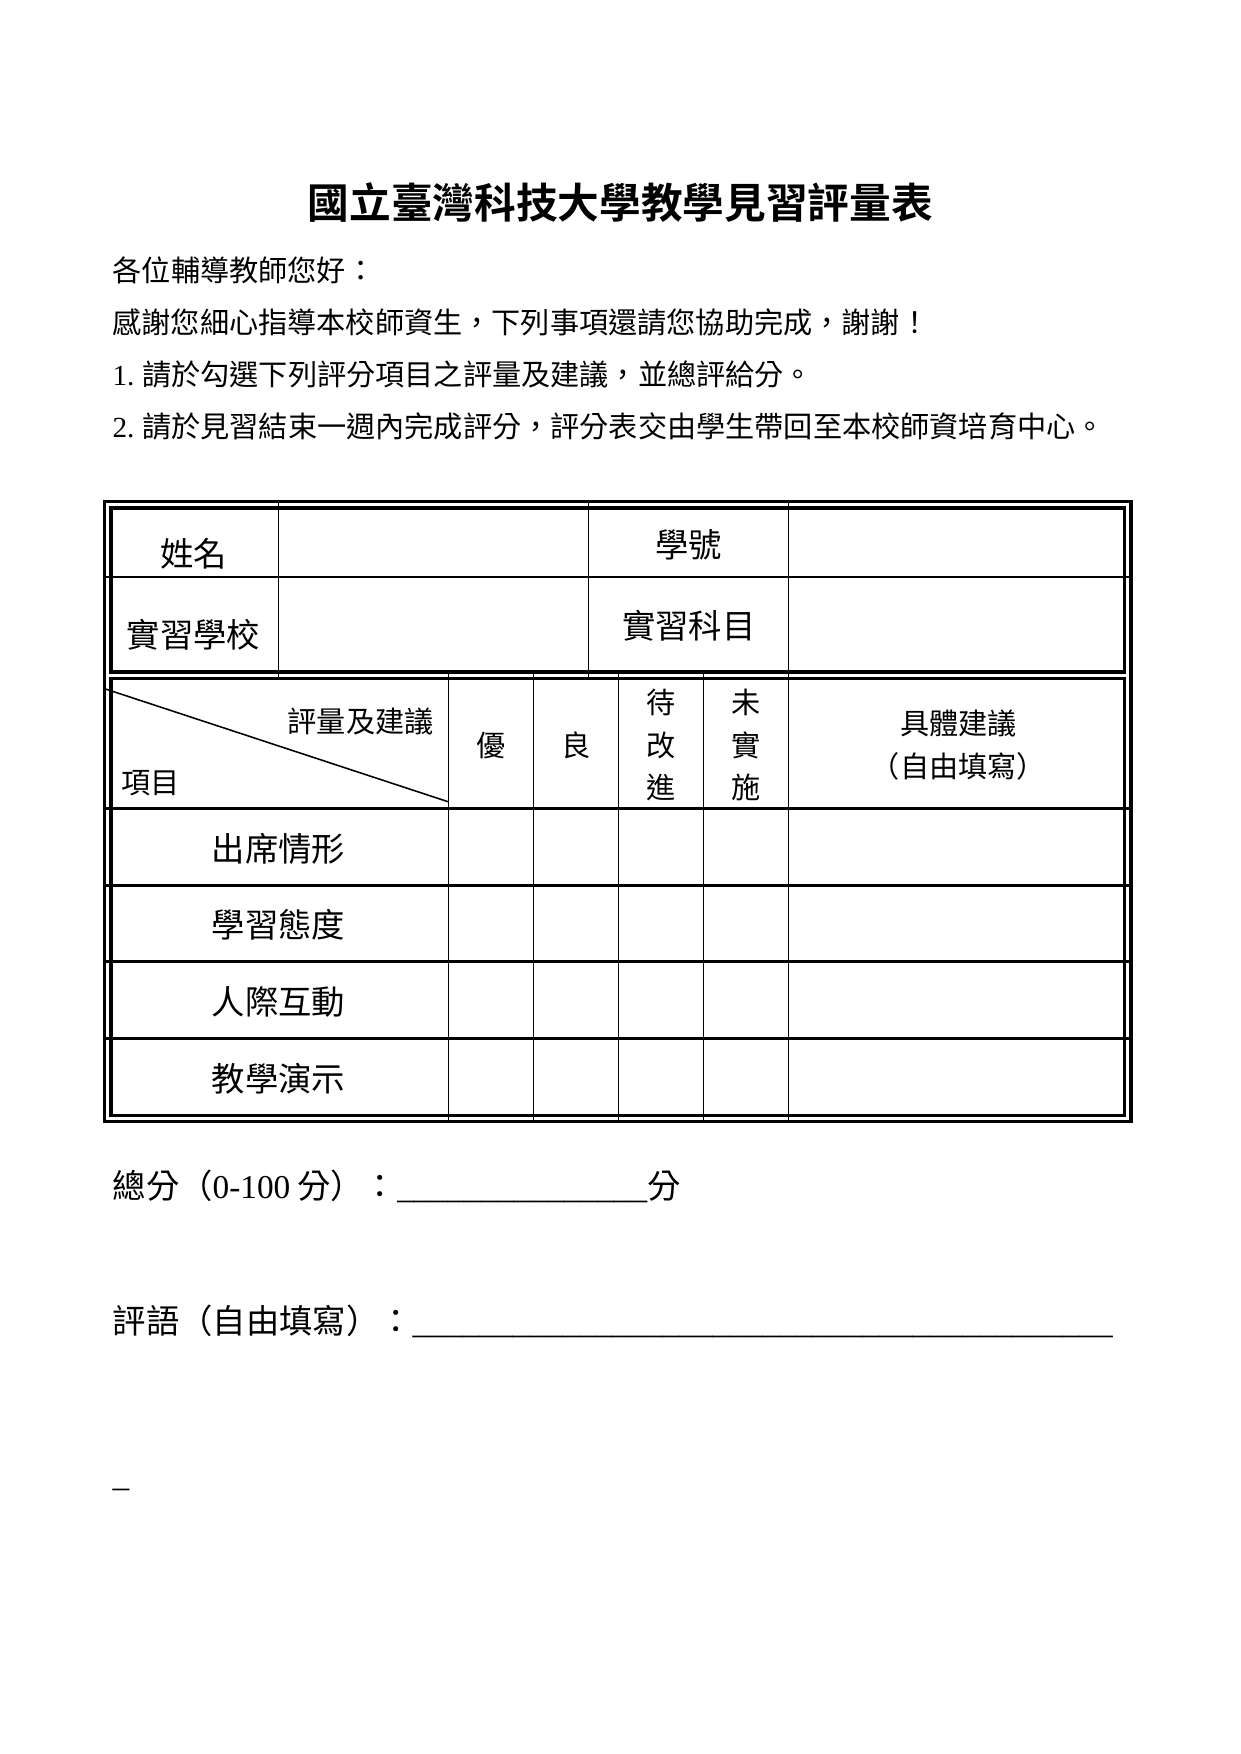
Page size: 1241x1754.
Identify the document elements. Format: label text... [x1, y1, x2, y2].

table_cell 待 改 進 [619, 680, 703, 807]
text 評語（自由填寫）：___________________________________________ [112, 1277, 1128, 1496]
table_cell 評量及建議 項目 [113, 680, 448, 800]
table_cell 評量及建議 項目 [108, 670, 278, 688]
table_header [279, 510, 588, 576]
table_cell [789, 887, 1123, 960]
table_header 學號 [589, 510, 788, 576]
table_header 姓名 [108, 503, 278, 576]
table_cell [449, 963, 533, 1037]
text 感謝您細心指導本校師資生，下列事項還請您協助完成，謝謝！ [112, 292, 1128, 344]
table_cell [789, 1040, 1123, 1114]
table_cell [449, 1040, 533, 1114]
table_cell [704, 1040, 788, 1114]
text 各位輔導教師您好： [112, 240, 1128, 292]
table_cell [704, 887, 788, 960]
table_cell [619, 887, 703, 960]
table_cell 未 實 施 [704, 680, 788, 807]
table_cell [449, 887, 533, 960]
table_header [789, 503, 1128, 576]
table_cell [619, 963, 703, 1037]
table_cell [534, 963, 618, 1037]
list 請於勾選下列評分項目之評量及建議，並總評給分。 [112, 344, 1128, 396]
table_cell 評量及建議 項目 [113, 693, 448, 807]
text 總分（0-100分）：_______________分 [112, 1142, 1128, 1204]
table_cell [704, 810, 788, 883]
table_cell [789, 963, 1123, 1037]
table_cell [449, 810, 533, 883]
table_cell 良 [534, 680, 618, 807]
table_cell [619, 810, 703, 883]
table_cell [789, 810, 1123, 883]
table_header [789, 510, 1123, 576]
table_cell 出席情形 [113, 810, 448, 883]
table_cell 優 [449, 680, 533, 807]
table_cell [789, 578, 1123, 670]
table_cell 教學演示 [113, 1040, 448, 1114]
table_cell [534, 1040, 618, 1114]
table_cell [534, 810, 618, 883]
table_cell 實習科目 [589, 578, 788, 670]
table_cell [704, 963, 788, 1037]
table_cell [279, 578, 588, 670]
table_cell [619, 1040, 703, 1114]
list 請於見習結束一週內完成評分，評分表交由學生帶回至本校師資培育中心。 [112, 396, 1128, 448]
table_cell [534, 887, 618, 960]
table_cell 具體建議 （自由填寫） [789, 670, 1128, 807]
table_cell 學習態度 [113, 887, 448, 960]
table_cell 人際互動 [113, 963, 448, 1037]
table_cell 實習學校 [113, 578, 278, 670]
text 國立臺灣科技大學教學見習評量表 [112, 158, 1128, 221]
